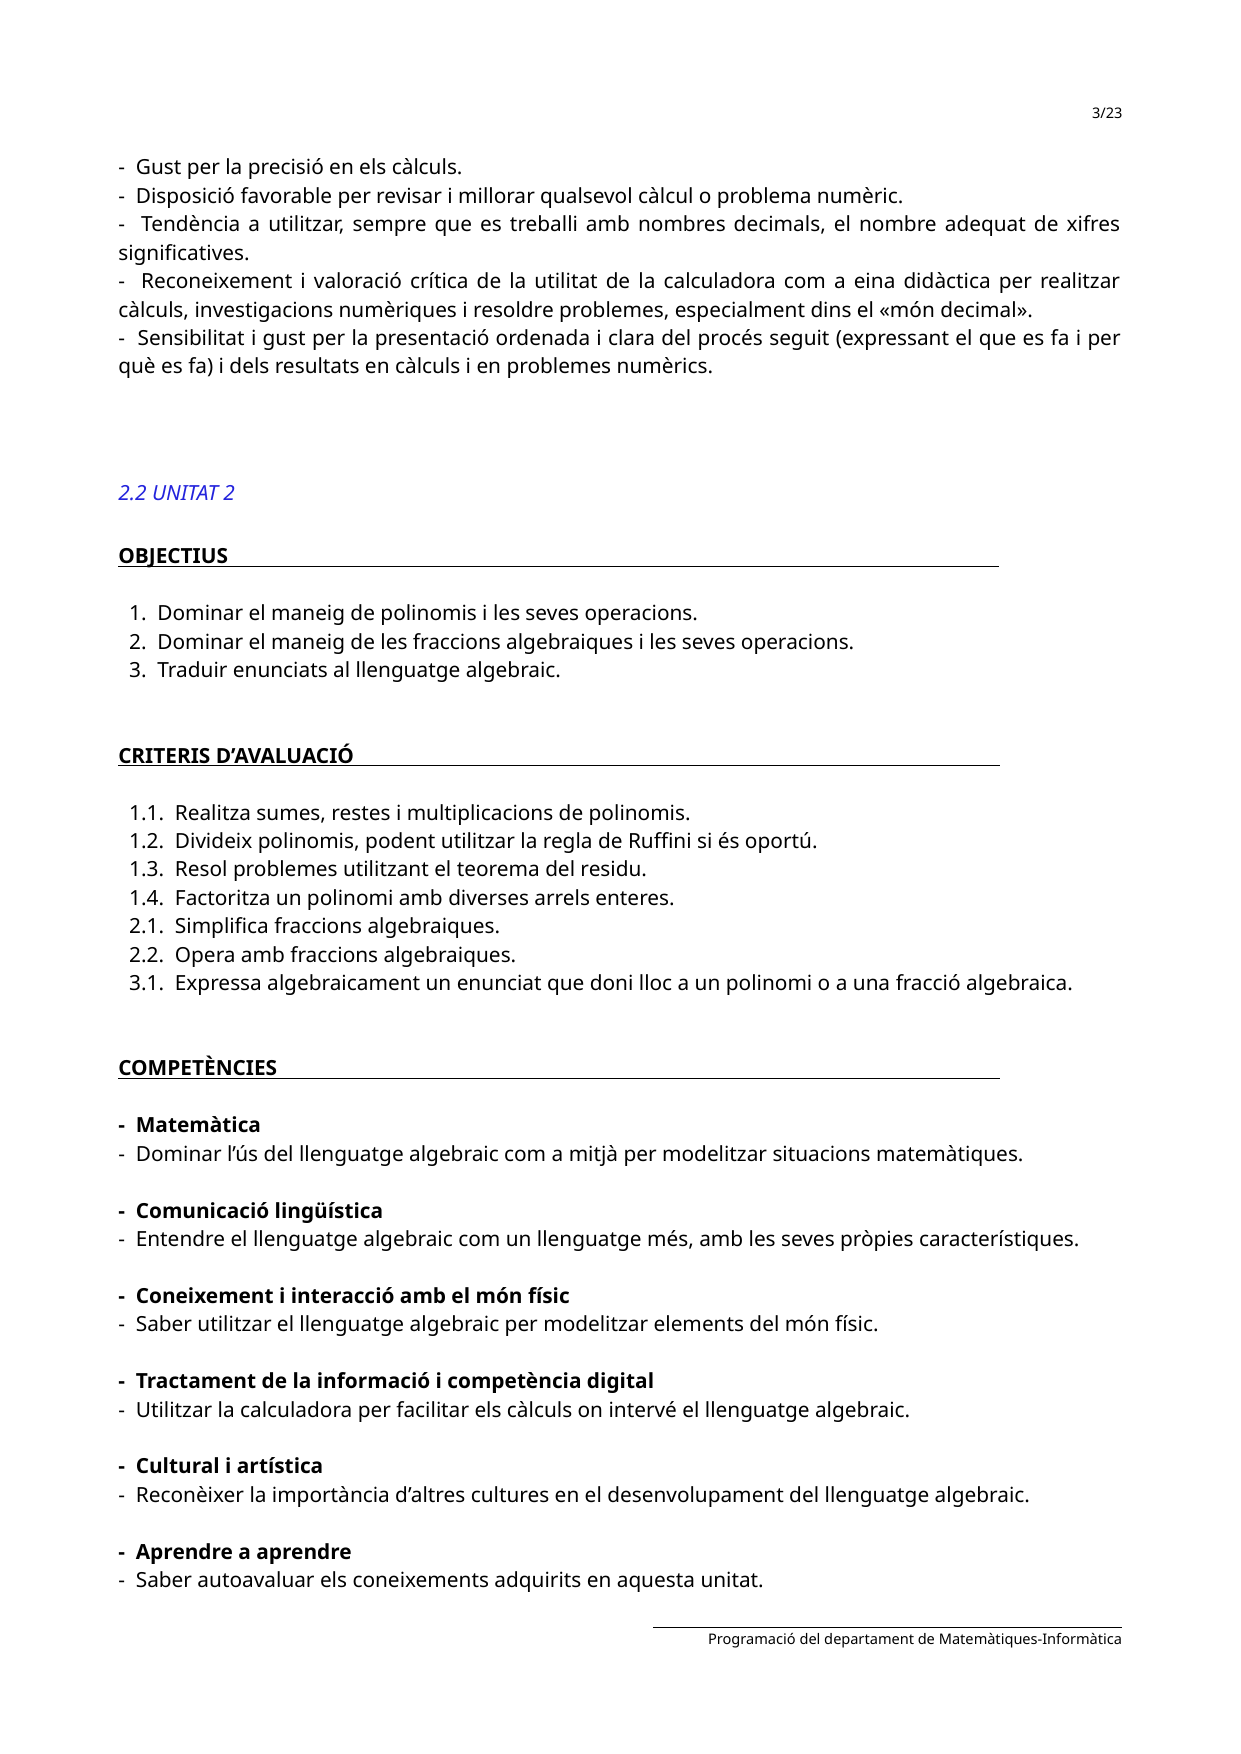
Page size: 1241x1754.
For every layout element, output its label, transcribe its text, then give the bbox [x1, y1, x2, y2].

text 1.2. Divideix polinomis, podent utilitzar la regla de Ruffini si és oportú. [118, 826, 1122, 854]
text 2.1. Simplifica fraccions algebraiques. [118, 911, 1122, 940]
text - Disposició favorable per revisar i millorar qualsevol càlcul o problema numèric. [118, 181, 1122, 209]
text - Coneixement i interacció amb el món físic [118, 1281, 1122, 1309]
text OBJECTIUS [118, 542, 1122, 570]
text 1.1. Realitza sumes, restes i multiplicacions de polinomis. [118, 798, 1122, 826]
text 3.1. Expressa algebraicament un enunciat que doni lloc a un polinomi o a una fracció algebraica. [118, 968, 1122, 997]
text 2.2. Opera amb fraccions algebraiques. [118, 940, 1122, 968]
text 1.3. Resol problemes utilitzant el teorema del residu. [118, 854, 1122, 883]
text - Gust per la precisió en els càlculs. [118, 152, 1122, 181]
text - Entendre el llenguatge algebraic com un llenguatge més, amb les seves pròpies característiques. [118, 1224, 1122, 1253]
text - Comunicació lingüística [118, 1196, 1122, 1224]
text - Saber autoavaluar els coneixements adquirits en aquesta unitat. [118, 1565, 1122, 1594]
text - Dominar l’ús del llenguatge algebraic com a mitjà per modelitzar situacions matemàtiques. [118, 1139, 1122, 1167]
text CRITERIS D’AVALUACIÓ [118, 741, 1122, 769]
text - Tendència a utilitzar, sempre que es treballi amb nombres decimals, el nombre adequat de xifres significatives. [118, 209, 1122, 266]
text - Aprendre a aprendre [118, 1537, 1122, 1565]
text - Saber utilitzar el llenguatge algebraic per modelitzar elements del món físic. [118, 1309, 1122, 1338]
text COMPETÈNCIES [118, 1053, 1122, 1082]
text 2. Dominar el maneig de les fraccions algebraiques i les seves operacions. [118, 627, 1122, 655]
text - Sensibilitat i gust per la presentació ordenada i clara del procés seguit (expressant el que es fa i per què es fa) i dels resultats en càlculs i en problemes numèrics. [118, 323, 1122, 380]
text - Tractament de la informació i competència digital [118, 1366, 1122, 1395]
text - Matemàtica [118, 1110, 1122, 1139]
text - Reconeixement i valoració crítica de la utilitat de la calculadora com a eina didàctica per realitzar càlculs, investigacions numèriques i resoldre problemes, especialment dins el «món decimal». [118, 266, 1122, 323]
text - Utilitzar la calculadora per facilitar els càlculs on intervé el llenguatge algebraic. [118, 1395, 1122, 1423]
text 3. Traduir enunciats al llenguatge algebraic. [118, 655, 1122, 684]
text 1. Dominar el maneig de polinomis i les seves operacions. [118, 598, 1122, 627]
text - Reconèixer la importància d’altres cultures en el desenvolupament del llenguatge algebraic. [118, 1480, 1122, 1508]
text - Cultural i artística [118, 1452, 1122, 1480]
text 1.4. Factoritza un polinomi amb diverses arrels enteres. [118, 883, 1122, 911]
subtitle 2.2 UNITAT 2 [118, 478, 1122, 507]
